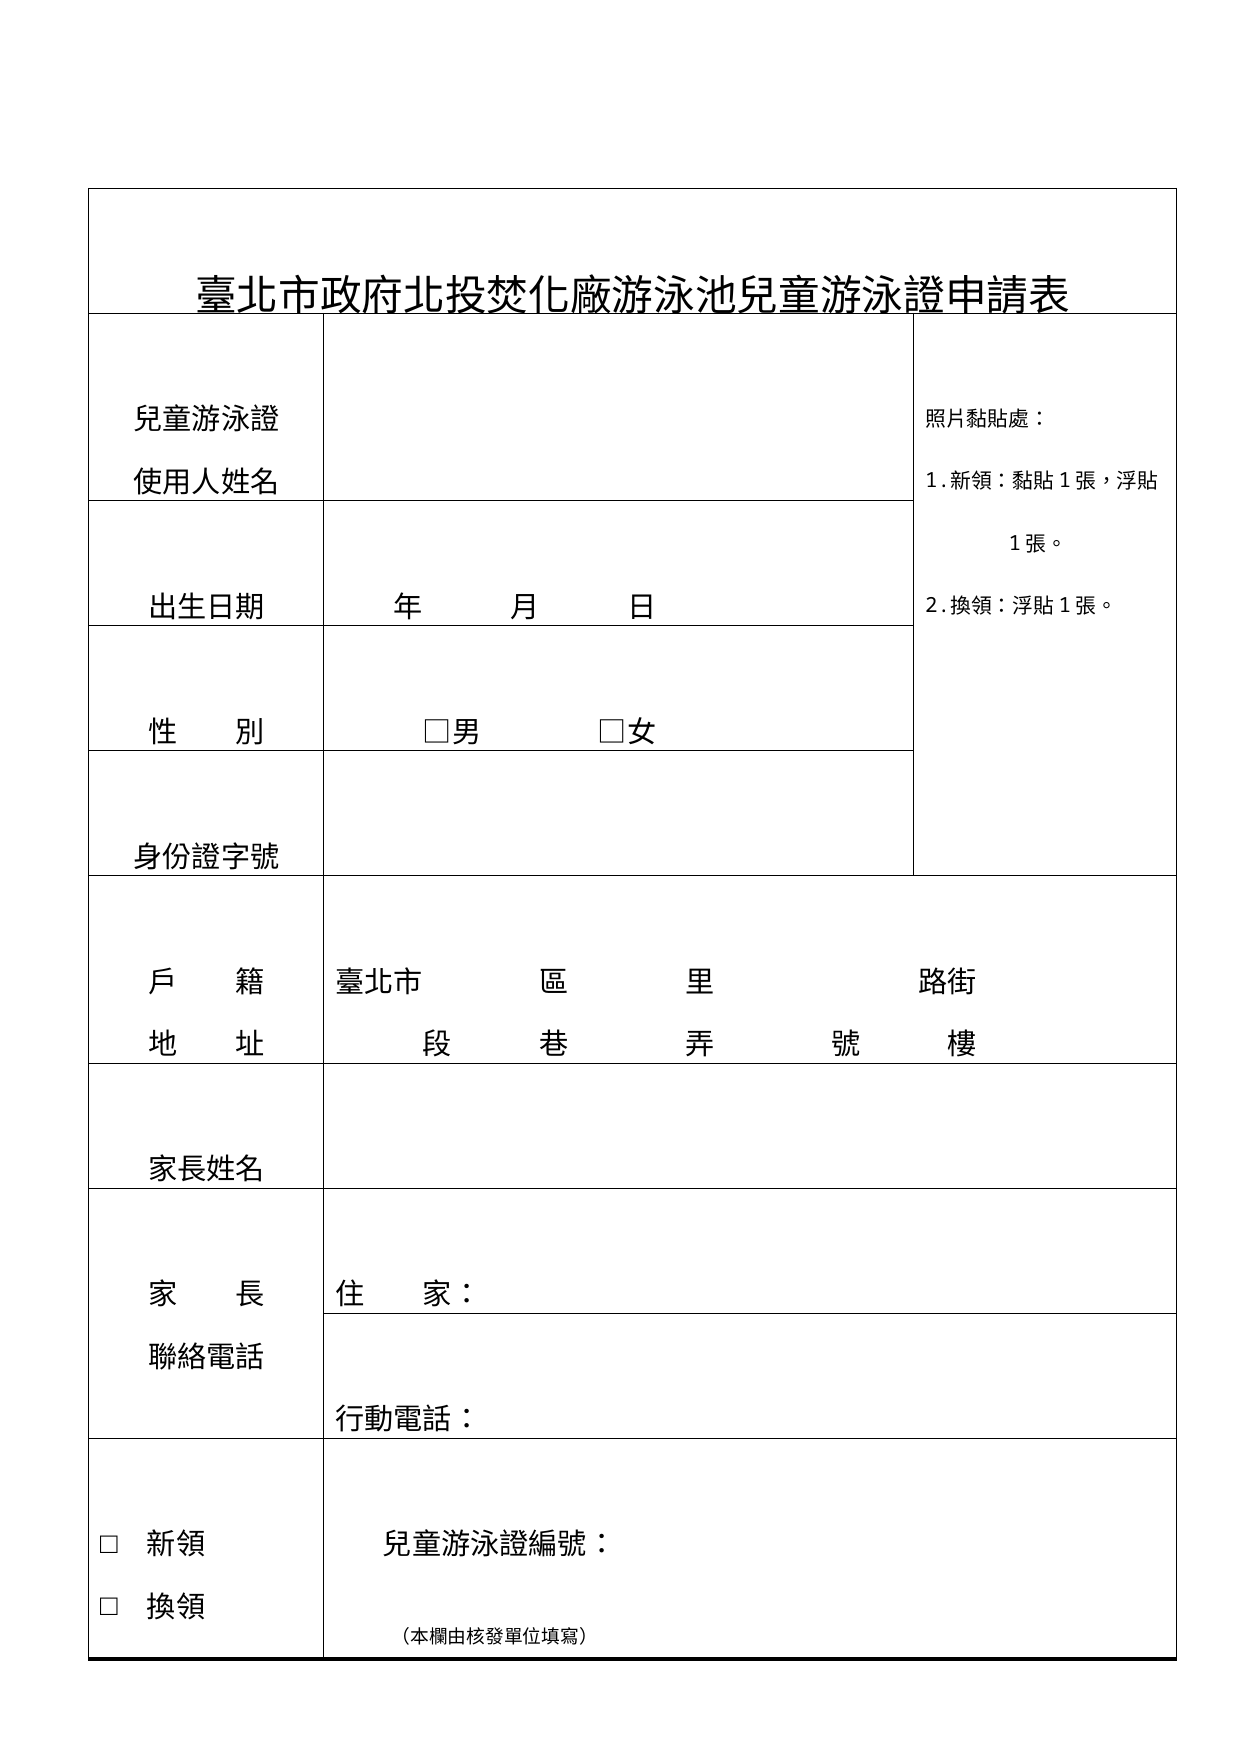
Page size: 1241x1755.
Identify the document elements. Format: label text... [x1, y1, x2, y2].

table_cell 行動電話： [324, 1314, 1176, 1438]
table_cell 照片黏貼處： 1.新領：黏貼1張，浮貼1張。 2.換領：浮貼1張。 [914, 314, 1176, 875]
table_cell 性 別 [89, 626, 323, 750]
table_cell 兒童游泳證 使用人姓名 [89, 314, 323, 500]
table_header 臺北市政府北投焚化廠游泳池兒童游泳證申請表 [89, 189, 1176, 313]
table_cell 家 長 聯絡電話 [89, 1189, 323, 1438]
table_cell 兒童游泳證編號： （本欄由核發單位填寫） [324, 1439, 1176, 1657]
table_cell [324, 1064, 1176, 1188]
table_cell [324, 751, 913, 875]
table_cell 出生日期 [89, 501, 323, 625]
table_cell 住 家： [324, 1189, 1176, 1313]
table_cell □男 □女 [324, 626, 913, 750]
table_cell 臺北市 區 里 路街 段 巷 弄 號 樓 [324, 876, 1176, 1063]
table_cell [324, 314, 913, 500]
table_cell □ 新領 □ 換領 [89, 1439, 323, 1657]
table_cell 年 月 日 [324, 501, 913, 625]
table_cell 身份證字號 [89, 751, 323, 875]
table_cell 家長姓名 [89, 1064, 323, 1188]
table_cell 戶 籍 地 址 [89, 876, 323, 1063]
